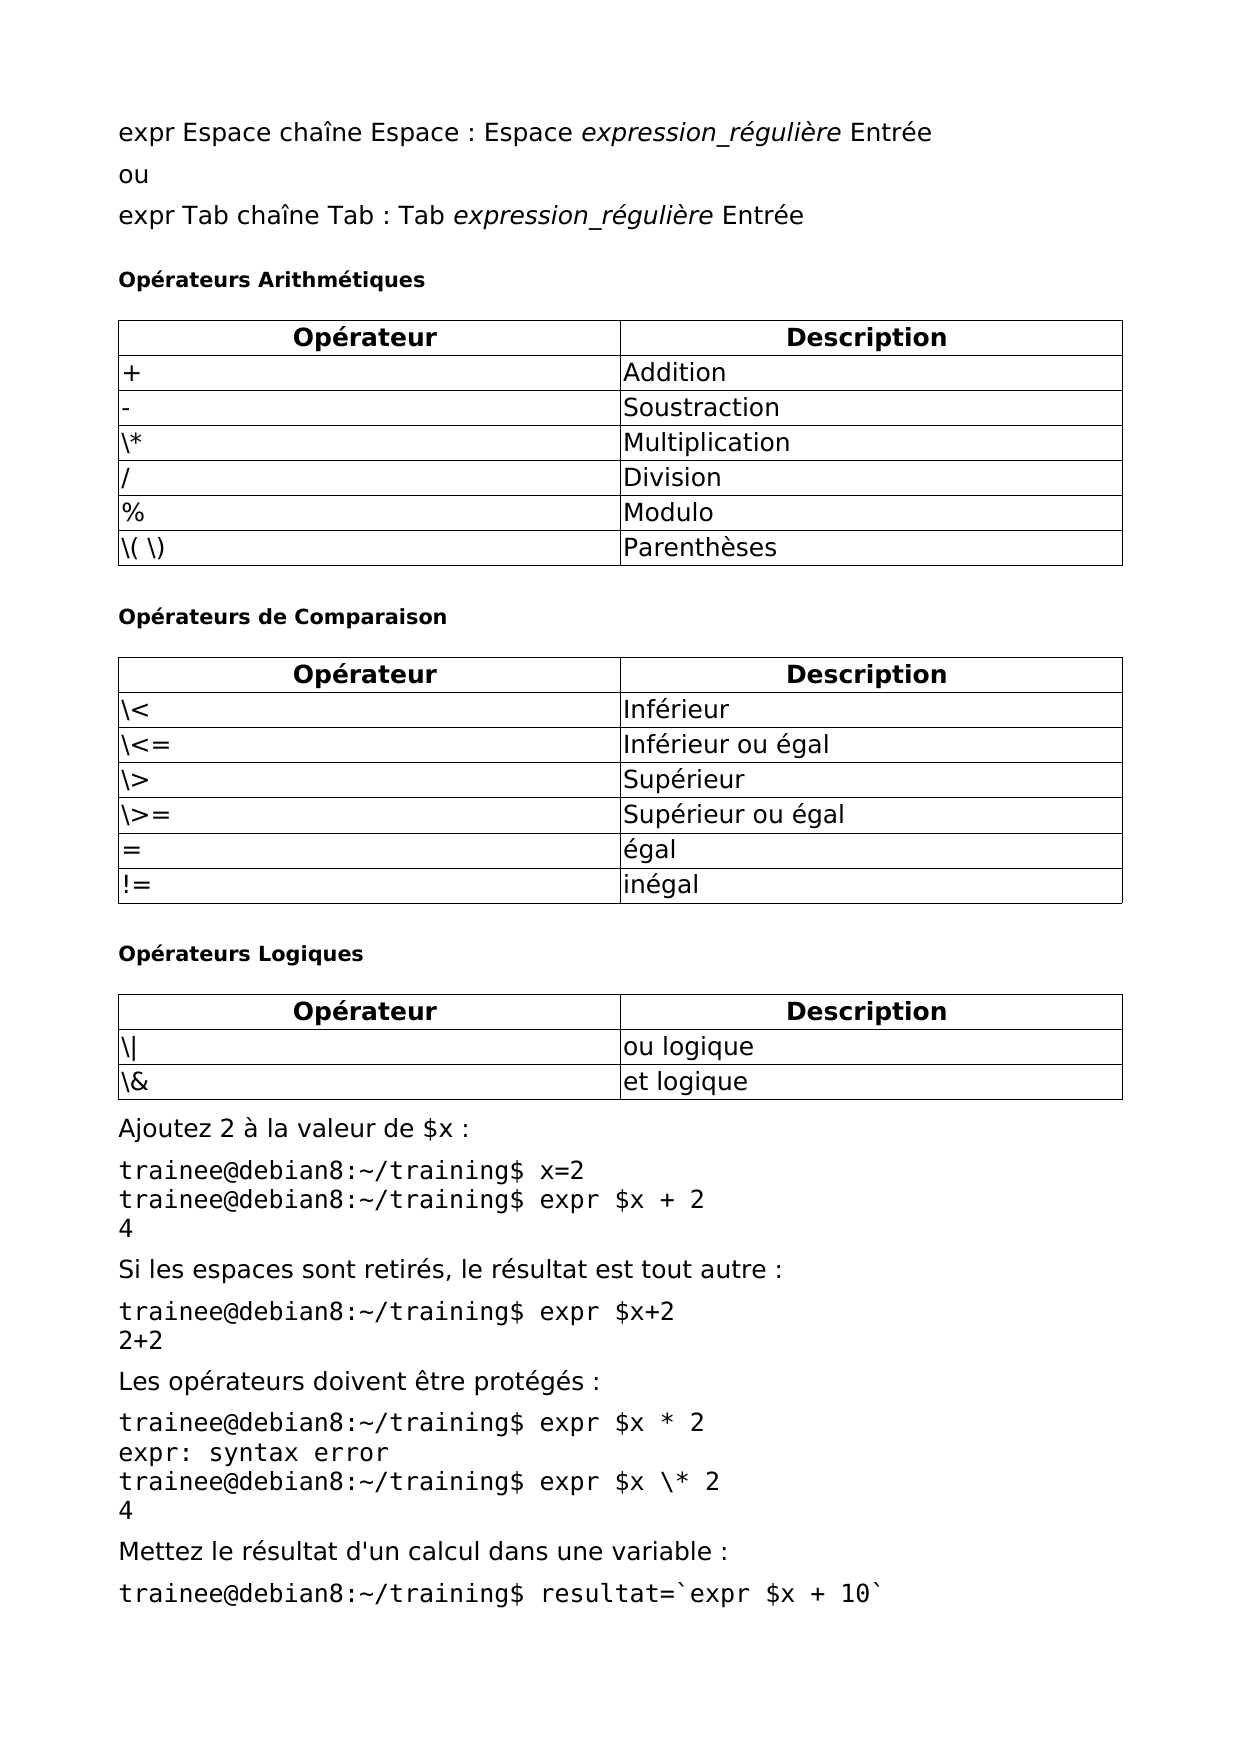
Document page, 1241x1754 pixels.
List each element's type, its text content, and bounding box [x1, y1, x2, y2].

table_cell Multiplication [621, 426, 1122, 460]
text trainee@debian8:~/training$ expr $x * 2 expr: syntax error trainee@debian8:~/training$ expr $x \* 2 4 [118, 1409, 1122, 1525]
table_cell \> [119, 763, 620, 797]
text Les opérateurs doivent être protégés : [118, 1367, 1122, 1396]
table_header Opérateur [119, 321, 620, 355]
table_cell \* [119, 426, 620, 460]
table_cell \| [119, 1030, 620, 1064]
table_cell % [119, 496, 620, 530]
table_header Description [621, 658, 1122, 692]
table_header Description [621, 321, 1122, 355]
table_header Opérateur [119, 658, 620, 692]
text Ajoutez 2 à la valeur de $x : [118, 1114, 1122, 1143]
table_cell != [119, 869, 620, 903]
text trainee@debian8:~/training$ expr $x+2 2+2 [118, 1297, 1122, 1355]
table_cell Supérieur ou égal [621, 798, 1122, 832]
table_cell \>= [119, 798, 620, 832]
text ou [118, 160, 1122, 189]
table_cell \( \) [119, 531, 620, 565]
table_cell - [119, 391, 620, 425]
table_cell inégal [621, 869, 1122, 903]
text expr Espace chaîne Espace : Espace expression_régulière Entrée [118, 118, 1122, 147]
table_cell Supérieur [621, 763, 1122, 797]
subtitle Opérateurs de Comparaison [118, 605, 1122, 629]
table_cell Inférieur [621, 693, 1122, 727]
table_header Description [621, 995, 1122, 1029]
table_header Opérateur [119, 995, 620, 1029]
text Si les espaces sont retirés, le résultat est tout autre : [118, 1255, 1122, 1284]
text trainee@debian8:~/training$ resultat=`expr $x + 10` [118, 1579, 1122, 1608]
table_cell Division [621, 461, 1122, 495]
table_cell \<= [119, 728, 620, 762]
table_cell \< [119, 693, 620, 727]
table_cell Modulo [621, 496, 1122, 530]
table_cell Parenthèses [621, 531, 1122, 565]
table_cell égal [621, 834, 1122, 867]
table_cell ou logique [621, 1030, 1122, 1064]
subtitle Opérateurs Logiques [118, 942, 1122, 967]
table_cell Soustraction [621, 391, 1122, 425]
table_cell Inférieur ou égal [621, 728, 1122, 762]
text trainee@debian8:~/training$ x=2 trainee@debian8:~/training$ expr $x + 2 4 [118, 1156, 1122, 1243]
table_cell / [119, 461, 620, 495]
text Mettez le résultat d'un calcul dans une variable : [118, 1537, 1122, 1566]
text expr Tab chaîne Tab : Tab expression_régulière Entrée [118, 201, 1122, 231]
table_cell = [119, 834, 620, 867]
table_cell + [119, 356, 620, 390]
subtitle Opérateurs Arithmétiques [118, 268, 1122, 292]
table_cell \& [119, 1065, 620, 1099]
table_cell et logique [621, 1065, 1122, 1099]
table_cell Addition [621, 356, 1122, 390]
